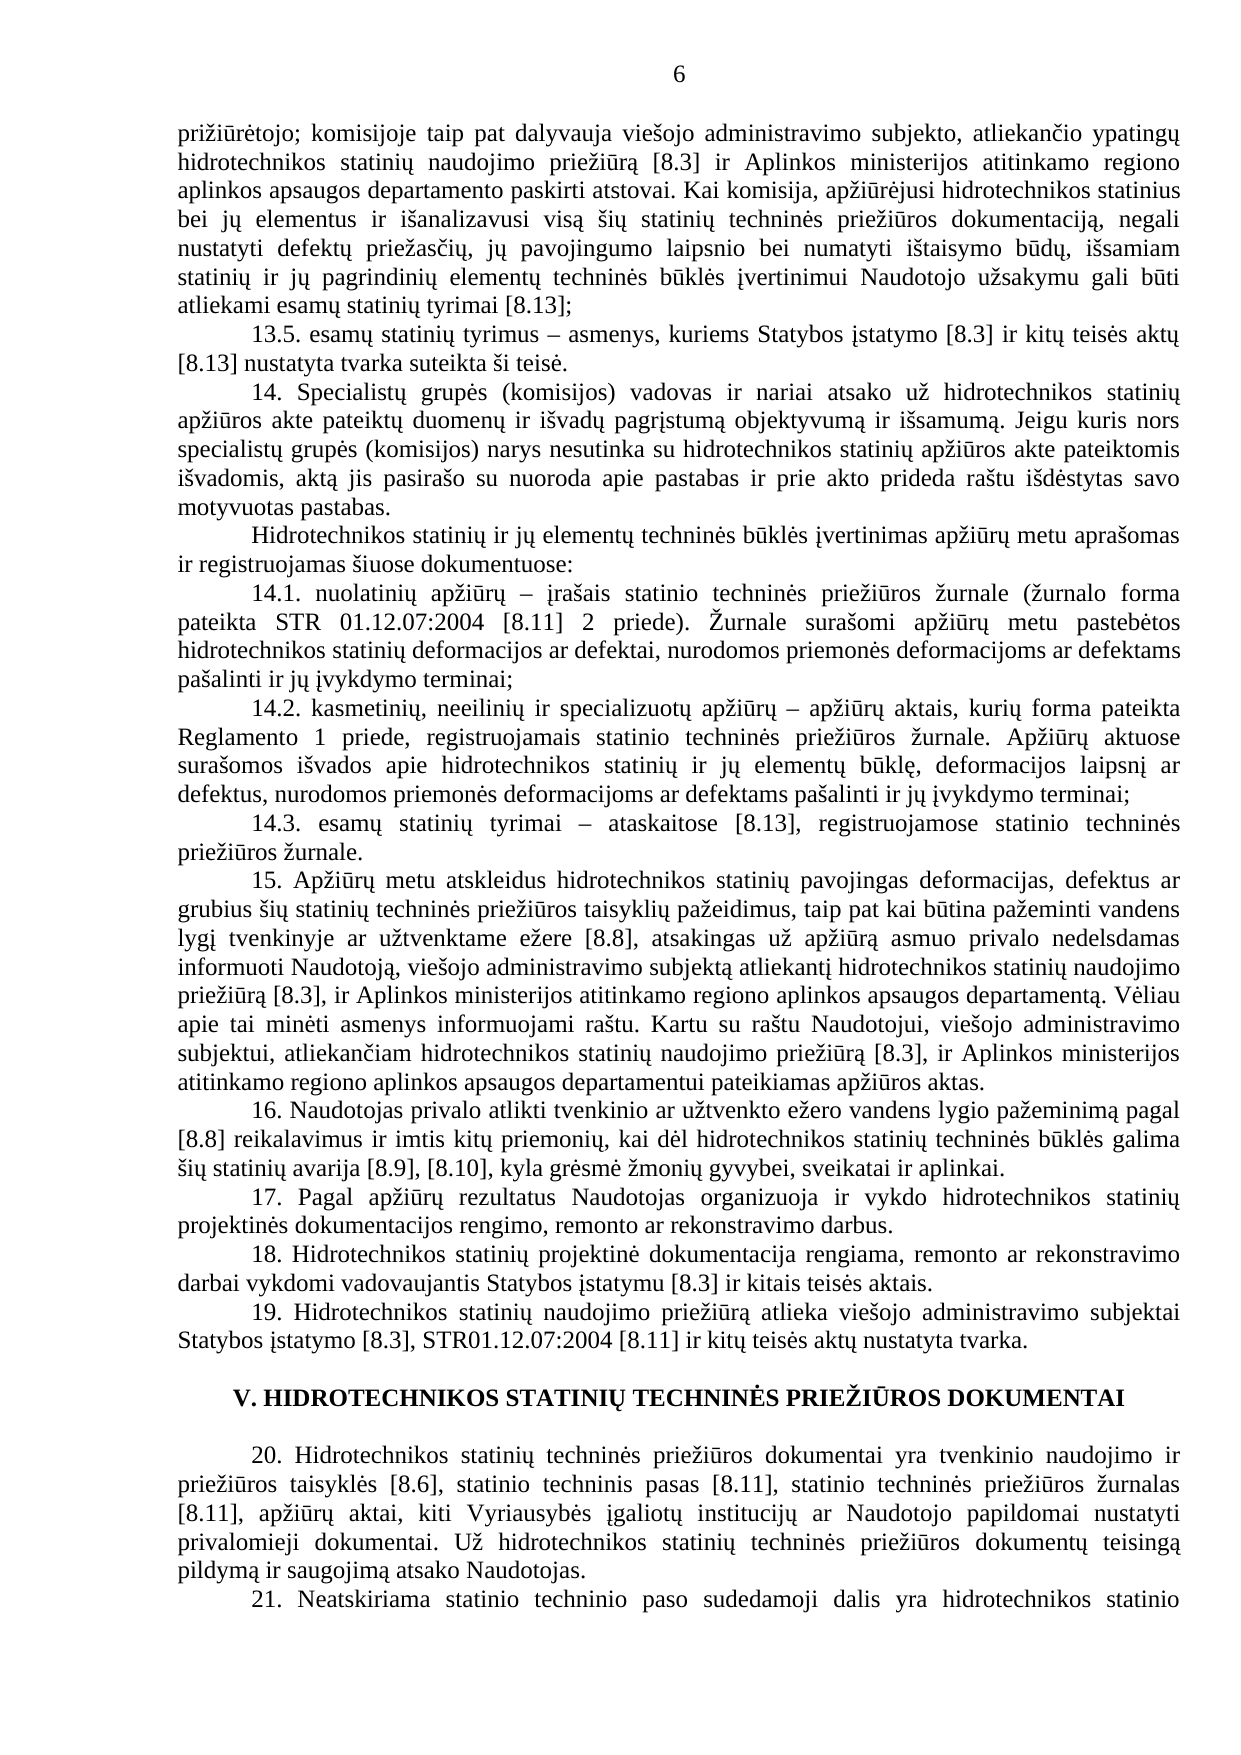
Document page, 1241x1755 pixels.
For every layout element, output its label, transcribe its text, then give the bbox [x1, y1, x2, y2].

text 20. Hidrotechnikos statinių techninės priežiūros dokumentai yra tvenkinio naudojimo ir priežiūros taisyklės [8.6], statinio techninis pasas [8.11], statinio techninės priežiūros žurnalas [8.11], apžiūrų aktai, kiti Vyriausybės įgaliotų institucijų ar Naudotojo papildomai nustatyti privalomieji dokumentai. Už hidrotechnikos statinių techninės priežiūros dokumentų teisingą pildymą ir saugojimą atsako Naudotojas. [177, 1441, 1181, 1584]
text V. HIDROTECHNIKOS STATINIŲ TECHNINĖS PRIEŽIŪROS DOKUMENTAI [177, 1383, 1181, 1412]
text 16. Naudotojas privalo atlikti tvenkinio ar užtvenkto ežero vandens lygio pažeminimą pagal [8.8] reikalavimus ir imtis kitų priemonių, kai dėl hidrotechnikos statinių techninės būklės galima šių statinių avarija [8.9], [8.10], kyla grėsmė žmonių gyvybei, sveikatai ir aplinkai. [177, 1096, 1181, 1182]
text 19. Hidrotechnikos statinių naudojimo priežiūrą atlieka viešojo administravimo subjektai Statybos įstatymo [8.3], STR01.12.07:2004 [8.11] ir kitų teisės aktų nustatyta tvarka. [177, 1297, 1181, 1354]
text prižiūrėtojo; komisijoje taip pat dalyvauja viešojo administravimo subjekto, atliekančio ypatingų hidrotechnikos statinių naudojimo priežiūrą [8.3] ir Aplinkos ministerijos atitinkamo regiono aplinkos apsaugos departamento paskirti atstovai. Kai komisija, apžiūrėjusi hidrotechnikos statinius bei jų elementus ir išanalizavusi visą šių statinių techninės priežiūros dokumentaciją, negali nustatyti defektų priežasčių, jų pavojingumo laipsnio bei numatyti ištaisymo būdų, išsamiam statinių ir jų pagrindinių elementų techninės būklės įvertinimui Naudotojo užsakymu gali būti atliekami esamų statinių tyrimai [8.13]; [177, 118, 1181, 319]
text 15. Apžiūrų metu atskleidus hidrotechnikos statinių pavojingas deformacijas, defektus ar grubius šių statinių techninės priežiūros taisyklių pažeidimus, taip pat kai būtina pažeminti vandens lygį tvenkinyje ar užtvenktame ežere [8.8], atsakingas už apžiūrą asmuo privalo nedelsdamas informuoti Naudotoją, viešojo administravimo subjektą atliekantį hidrotechnikos statinių naudojimo priežiūrą [8.3], ir Aplinkos ministerijos atitinkamo regiono aplinkos apsaugos departamentą. Vėliau apie tai minėti asmenys informuojami raštu. Kartu su raštu Naudotojui, viešojo administravimo subjektui, atliekančiam hidrotechnikos statinių naudojimo priežiūrą [8.3], ir Aplinkos ministerijos atitinkamo regiono aplinkos apsaugos departamentui pateikiamas apžiūros aktas. [177, 866, 1181, 1096]
text 17. Pagal apžiūrų rezultatus Naudotojas organizuoja ir vykdo hidrotechnikos statinių projektinės dokumentacijos rengimo, remonto ar rekonstravimo darbus. [177, 1182, 1181, 1239]
text 14.3. esamų statinių tyrimai – ataskaitose [8.13], registruojamose statinio techninės priežiūros žurnale. [177, 808, 1181, 866]
text 18. Hidrotechnikos statinių projektinė dokumentacija rengiama, remonto ar rekonstravimo darbai vykdomi vadovaujantis Statybos įstatymu [8.3] ir kitais teisės aktais. [177, 1239, 1181, 1297]
text Hidrotechnikos statinių ir jų elementų techninės būklės įvertinimas apžiūrų metu aprašomas ir registruojamas šiuose dokumentuose: [177, 521, 1181, 578]
text 13.5. esamų statinių tyrimus – asmenys, kuriems Statybos įstatymo [8.3] ir kitų teisės aktų [8.13] nustatyta tvarka suteikta ši teisė. [177, 319, 1181, 377]
text 14.2. kasmetinių, neeilinių ir specializuotų apžiūrų – apžiūrų aktais, kurių forma pateikta Reglamento 1 priede, registruojamais statinio techninės priežiūros žurnale. Apžiūrų aktuose surašomos išvados apie hidrotechnikos statinių ir jų elementų būklę, deformacijos laipsnį ar defektus, nurodomos priemonės deformacijoms ar defektams pašalinti ir jų įvykdymo terminai; [177, 693, 1181, 808]
text 14. Specialistų grupės (komisijos) vadovas ir nariai atsako už hidrotechnikos statinių apžiūros akte pateiktų duomenų ir išvadų pagrįstumą objektyvumą ir išsamumą. Jeigu kuris nors specialistų grupės (komisijos) narys nesutinka su hidrotechnikos statinių apžiūros akte pateiktomis išvadomis, aktą jis pasirašo su nuoroda apie pastabas ir prie akto prideda raštu išdėstytas savo motyvuotas pastabas. [177, 377, 1181, 521]
text 21. Neatskiriama statinio techninio paso sudedamoji dalis yra hidrotechnikos statinio [177, 1584, 1181, 1613]
text 14.1. nuolatinių apžiūrų – įrašais statinio techninės priežiūros žurnale (žurnalo forma pateikta STR 01.12.07:2004 [8.11] 2 priede). Žurnale surašomi apžiūrų metu pastebėtos hidrotechnikos statinių deformacijos ar defektai, nurodomos priemonės deformacijoms ar defektams pašalinti ir jų įvykdymo terminai; [177, 578, 1181, 693]
